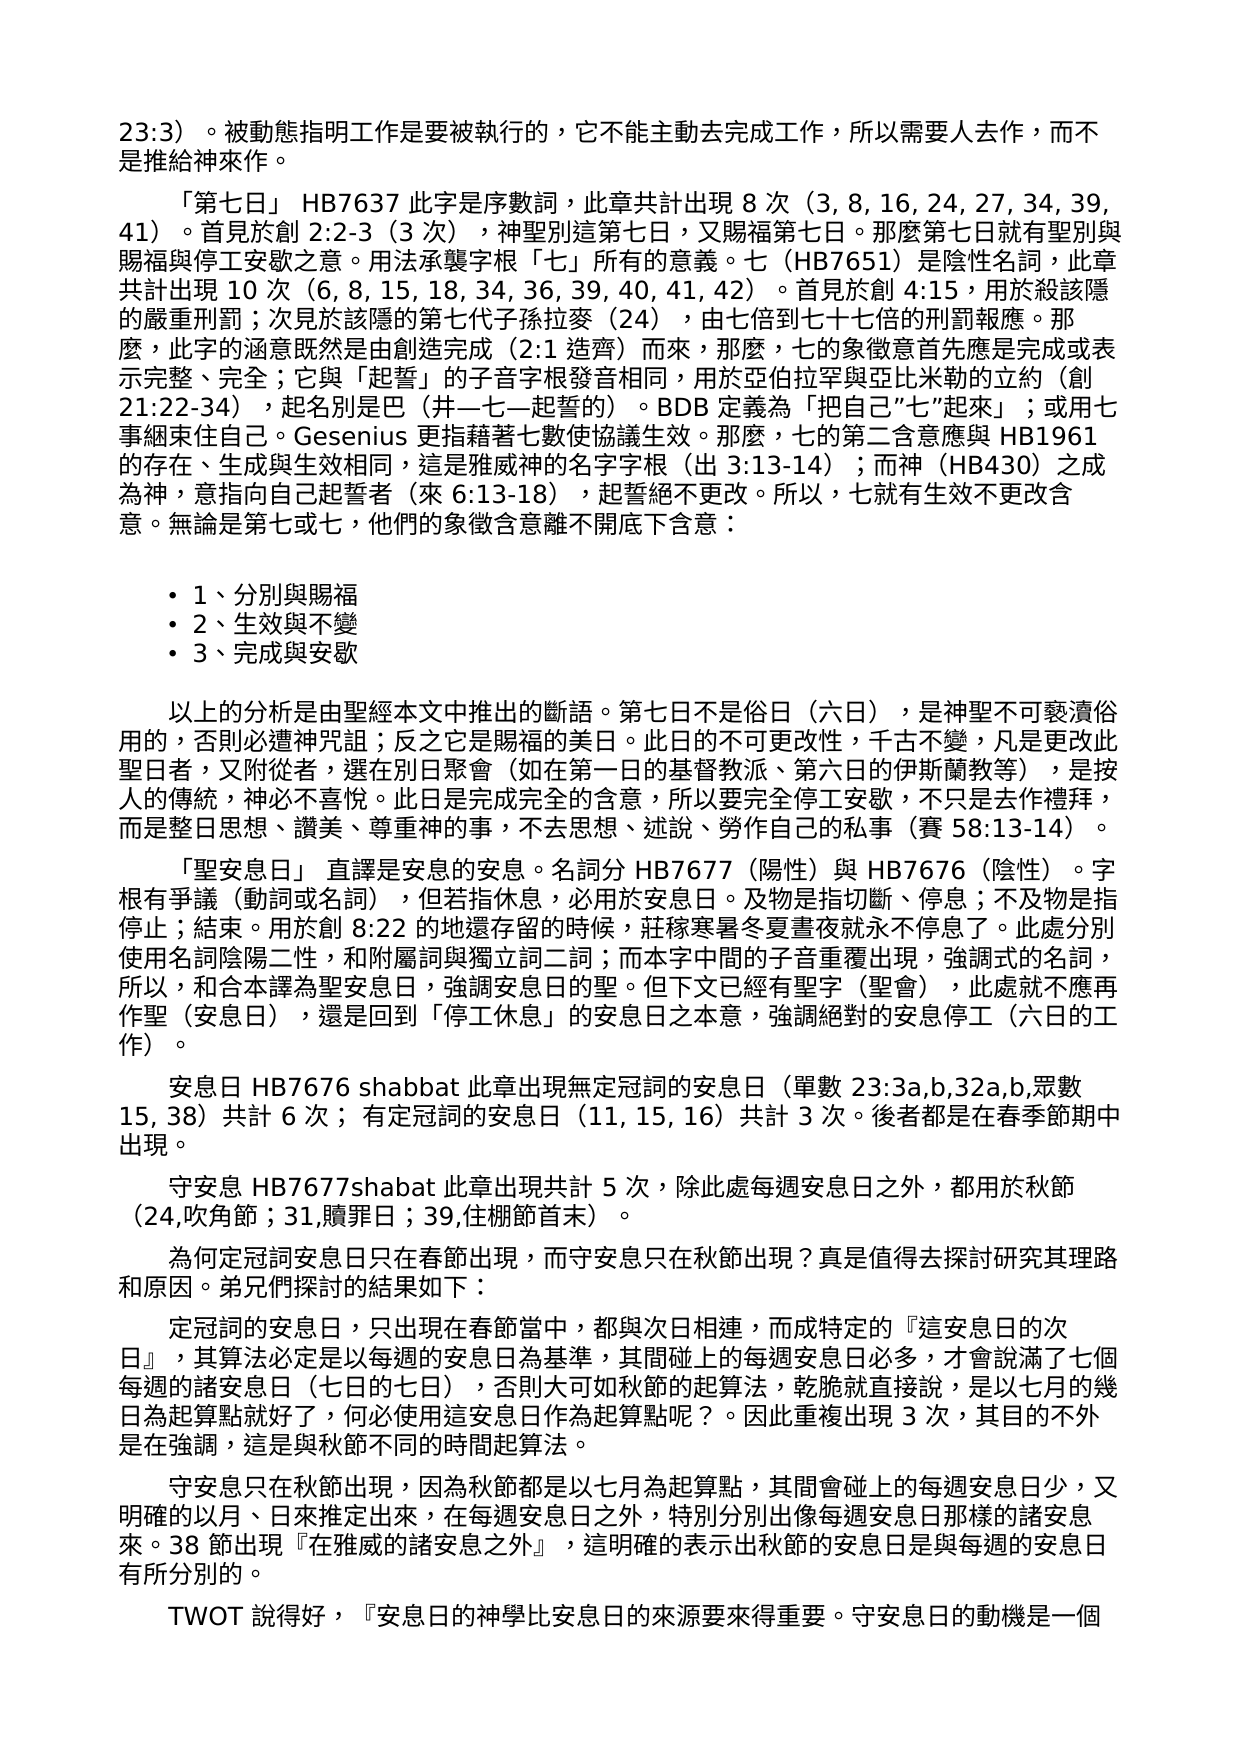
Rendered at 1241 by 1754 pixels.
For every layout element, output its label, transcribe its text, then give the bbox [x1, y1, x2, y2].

text 守安息只在秋節出現，因為秋節都是以七月為起算點，其間會碰上的每週安息日少，又明確的以月、日來推定出來，在每週安息日之外，特別分別出像每週安息日那樣的諸安息來。38 節出現『在雅威的諸安息之外』，這明確的表示出秋節的安息日是與每週的安息日有所分別的。 [118, 1473, 1122, 1589]
text 守安息 HB7677shabat 此章出現共計 5 次，除此處每週安息日之外，都用於秋節（24,吹角節；31,贖罪日；39,住棚節首末）。 [118, 1173, 1122, 1231]
list 3、完成與安歇 [177, 639, 1122, 668]
text TWOT 說得好，『安息日的神學比安息日的來源要來得重要。守安息日的動機是一個 [118, 1602, 1122, 1631]
list 2、生效與不變 [177, 610, 1122, 639]
text 定冠詞的安息日，只出現在春節當中，都與次日相連，而成特定的『這安息日的次日』，其算法必定是以每週的安息日為基準，其間碰上的每週安息日必多，才會說滿了七個每週的諸安息日（七日的七日），否則大可如秋節的起算法，乾脆就直接說，是以七月的幾日為起算點就好了，何必使用這安息日作為起算點呢？。因此重複出現 3 次，其目的不外是在強調，這是與秋節不同的時間起算法。 [118, 1314, 1122, 1460]
list 1、分別與賜福 [177, 581, 1122, 610]
text 安息日 HB7676 shabbat 此章出現無定冠詞的安息日（單數 23:3a,b,32a,b,眾數 15, 38）共計 6 次； 有定冠詞的安息日（11, 15, 16）共計 3 次。後者都是在春季節期中出現。 [118, 1073, 1122, 1160]
text 以上的分析是由聖經本文中推出的斷語。第七日不是俗日（六日），是神聖不可褻瀆俗用的，否則必遭神咒詛；反之它是賜福的美日。此日的不可更改性，千古不變，凡是更改此聖日者，又附從者，選在別日聚會（如在第一日的基督教派、第六日的伊斯蘭教等），是按人的傳統，神必不喜悅。此日是完成完全的含意，所以要完全停工安歇，不只是去作禮拜，而是整日思想、讚美、尊重神的事，不去思想、述說、勞作自己的私事（賽 58:13-14）。 [118, 698, 1122, 844]
text 為何定冠詞安息日只在春節出現，而守安息只在秋節出現？真是值得去探討研究其理路和原因。弟兄們探討的結果如下： [118, 1244, 1122, 1302]
text 「第七日」 HB7637 此字是序數詞，此章共計出現 8 次（3, 8, 16, 24, 27, 34, 39, 41）。首見於創 2:2-3（3 次），神聖別這第七日，又賜福第七日。那麼第七日就有聖別與賜福與停工安歇之意。用法承襲字根「七」所有的意義。七（HB7651）是陰性名詞，此章共計出現 10 次（6, 8, 15, 18, 34, 36, 39, 40, 41, 42）。首見於創 4:15，用於殺該隱的嚴重刑罰；次見於該隱的第七代子孫拉麥（24），由七倍到七十七倍的刑罰報應。那麼，此字的涵意既然是由創造完成（2:1 造齊）而來，那麼，七的象徵意首先應是完成或表示完整、完全；它與「起誓」的子音字根發音相同，用於亞伯拉罕與亞比米勒的立約（創 21:22-34），起名別是巴（井—七—起誓的）。BDB 定義為「把自己”七”起來」；或用七事綑束住自己。Gesenius 更指藉著七數使協議生效。那麼，七的第二含意應與 HB1961 的存在、生成與生效相同，這是雅威神的名字字根（出 3:13-14）；而神（HB430）之成為神，意指向自己起誓者（來 6:13-18），起誓絕不更改。所以，七就有生效不更改含意。無論是第七或七，他們的象徵含意離不開底下含意： [118, 189, 1122, 539]
text 23:3）。被動態指明工作是要被執行的，它不能主動去完成工作，所以需要人去作，而不是推給神來作。 [118, 118, 1122, 176]
text 「聖安息日」 直譯是安息的安息。名詞分 HB7677（陽性）與 HB7676（陰性）。字根有爭議（動詞或名詞），但若指休息，必用於安息日。及物是指切斷、停息；不及物是指停止；結束。用於創 8:22 的地還存留的時候，莊稼寒暑冬夏晝夜就永不停息了。此處分別使用名詞陰陽二性，和附屬詞與獨立詞二詞；而本字中間的子音重覆出現，強調式的名詞，所以，和合本譯為聖安息日，強調安息日的聖。但下文已經有聖字（聖會），此處就不應再作聖（安息日），還是回到「停工休息」的安息日之本意，強調絕對的安息停工（六日的工作）。 [118, 856, 1122, 1060]
